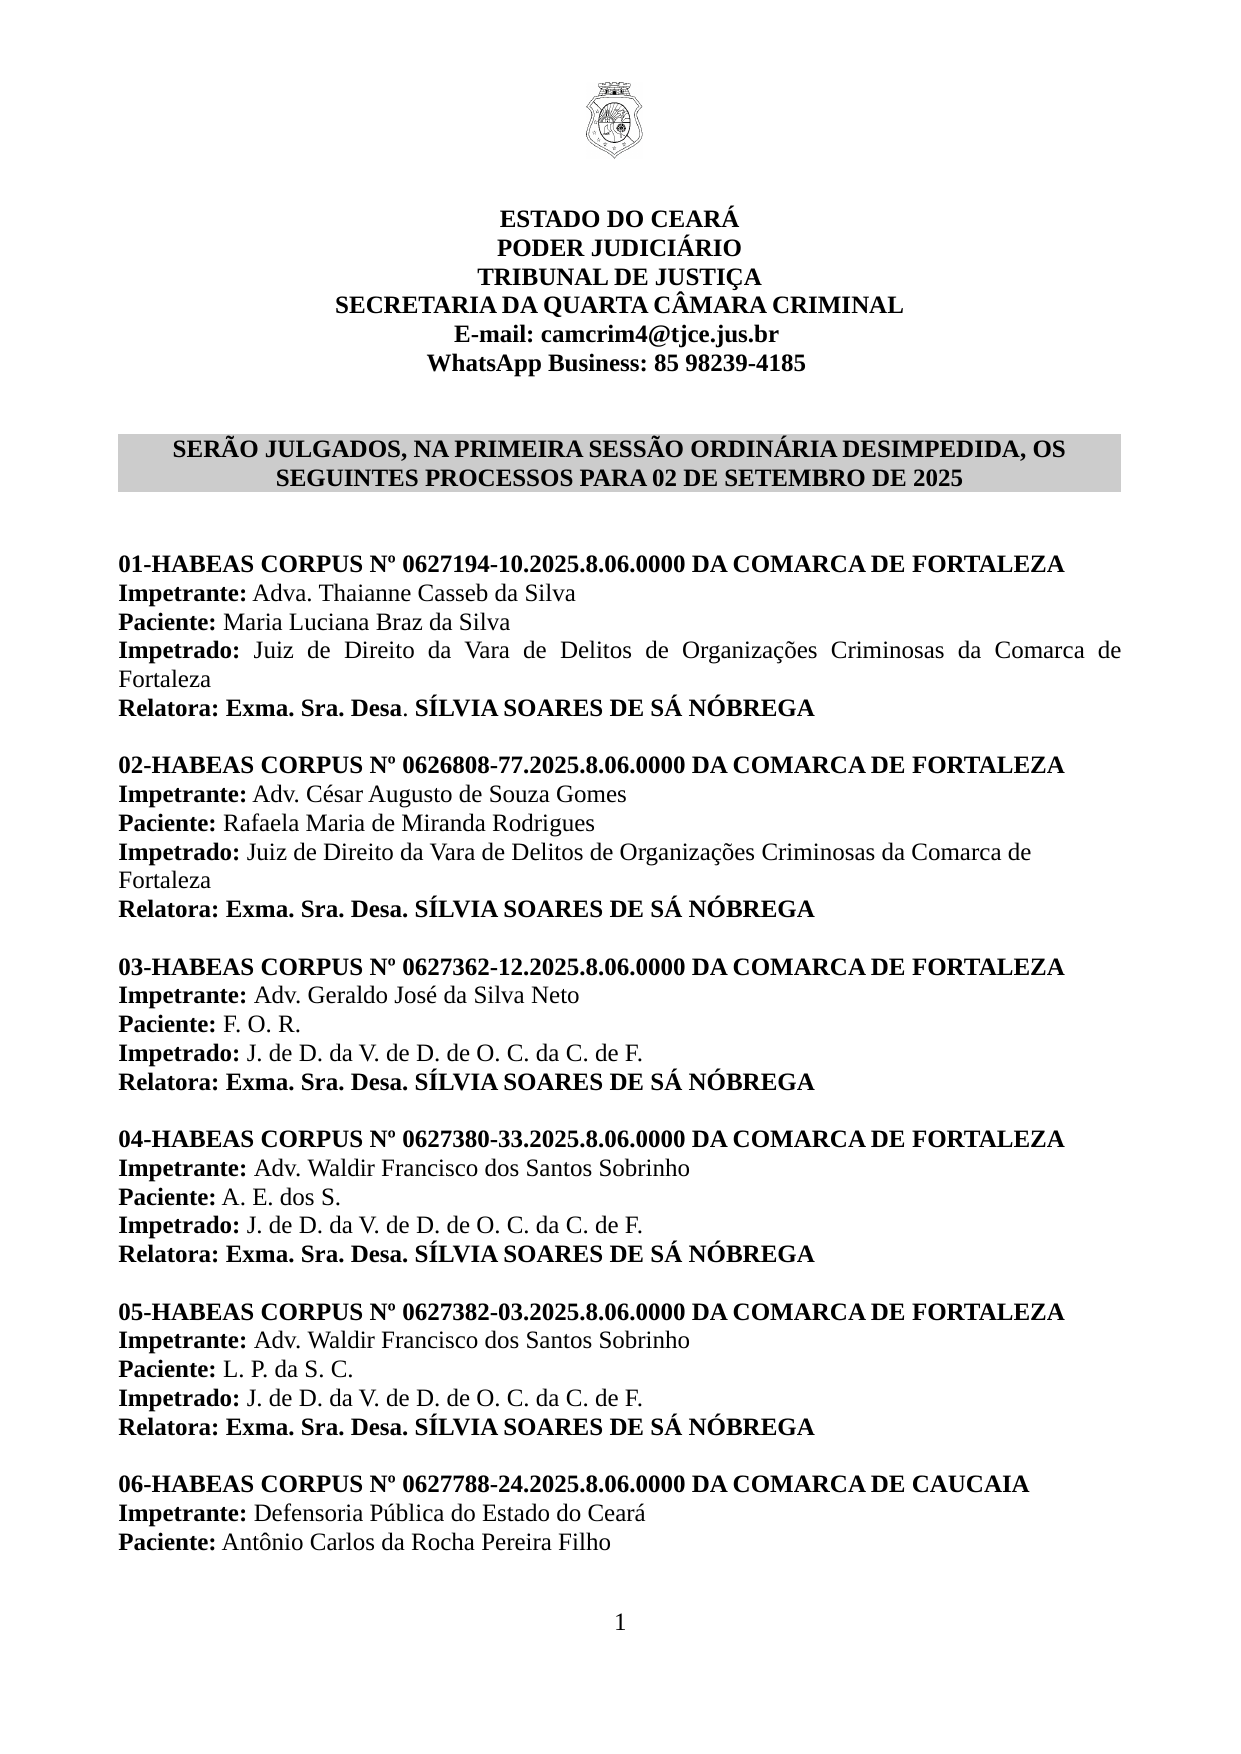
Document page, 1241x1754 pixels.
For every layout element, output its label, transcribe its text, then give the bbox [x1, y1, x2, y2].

text E-mail: camcrim4@tjce.jus.br [118, 319, 1121, 348]
text ESTADO DO CEARÁ [118, 204, 1121, 233]
text Relatora: Exma. Sra. Desa. SÍLVIA SOARES DE SÁ NÓBREGA [118, 894, 1122, 923]
text Impetrante: Adv. Waldir Francisco dos Santos Sobrinho [118, 1153, 1122, 1182]
text Impetrado: J. de D. da V. de D. de O. C. da C. de F. [118, 1383, 1122, 1412]
list Paciente: Maria Luciana Braz da Silva [118, 607, 1122, 636]
text Impetrante: Defensoria Pública do Estado do Ceará [118, 1498, 1122, 1527]
text Impetrante: Adv. César Augusto de Souza Gomes [118, 779, 1122, 808]
text Relatora: Exma. Sra. Desa. SÍLVIA SOARES DE SÁ NÓBREGA [118, 1067, 1122, 1096]
list Impetrado: Juiz de Direito da Vara de Delitos de Organizações Criminosas da Comarca de Fortaleza [118, 636, 1122, 693]
text 06-HABEAS CORPUS Nº 0627788-24.2025.8.06.0000 DA COMARCA DE CAUCAIA [118, 1469, 1122, 1498]
text Paciente: Antônio Carlos da Rocha Pereira Filho [118, 1527, 1122, 1556]
text Impetrado: J. de D. da V. de D. de O. C. da C. de F. [118, 1211, 1122, 1239]
text Impetrante: Adv. Geraldo José da Silva Neto [118, 981, 1122, 1009]
text Paciente: F. O. R. [118, 1009, 1122, 1038]
text Relatora: Exma. Sra. Desa. SÍLVIA SOARES DE SÁ NÓBREGA [118, 693, 1122, 722]
text Relatora: Exma. Sra. Desa. SÍLVIA SOARES DE SÁ NÓBREGA [118, 1239, 1122, 1268]
picture [576, 72, 653, 169]
text SERÃO JULGADOS, NA PRIMEIRA SESSÃO ORDINÁRIA DESIMPEDIDA, OS SEGUINTES PROCESSOS PARA 02 DE SETEMBRO DE 2025 [118, 434, 1121, 492]
text Impetrado: Juiz de Direito da Vara de Delitos de Organizações Criminosas da Comarca de Fortaleza [118, 837, 1122, 894]
text Paciente: Rafaela Maria de Miranda Rodrigues [118, 808, 1122, 837]
text Relatora: Exma. Sra. Desa. SÍLVIA SOARES DE SÁ NÓBREGA [118, 1412, 1122, 1441]
text WhatsApp Business: 85 98239-4185 [118, 348, 1121, 377]
text SECRETARIA DA QUARTA CÂMARA CRIMINAL [118, 291, 1121, 319]
text PODER JUDICIÁRIO [118, 233, 1121, 262]
text Impetrante: Adv. Waldir Francisco dos Santos Sobrinho [118, 1326, 1122, 1354]
text 02-HABEAS CORPUS Nº 0626808-77.2025.8.06.0000 DA COMARCA DE FORTALEZA [118, 751, 1122, 779]
text Paciente: L. P. da S. C. [118, 1354, 1122, 1383]
text 05-HABEAS CORPUS Nº 0627382-03.2025.8.06.0000 DA COMARCA DE FORTALEZA [118, 1297, 1122, 1326]
text TRIBUNAL DE JUSTIÇA [118, 262, 1121, 291]
list Impetrante: Adva. Thaianne Casseb da Silva [118, 578, 1122, 607]
text 04-HABEAS CORPUS Nº 0627380-33.2025.8.06.0000 DA COMARCA DE FORTALEZA [118, 1124, 1122, 1153]
text 03-HABEAS CORPUS Nº 0627362-12.2025.8.06.0000 DA COMARCA DE FORTALEZA [118, 952, 1122, 981]
list 01-HABEAS CORPUS Nº 0627194-10.2025.8.06.0000 DA COMARCA DE FORTALEZA [118, 549, 1122, 578]
text Impetrado: J. de D. da V. de D. de O. C. da C. de F. [118, 1038, 1122, 1067]
text Paciente: A. E. dos S. [118, 1182, 1122, 1211]
